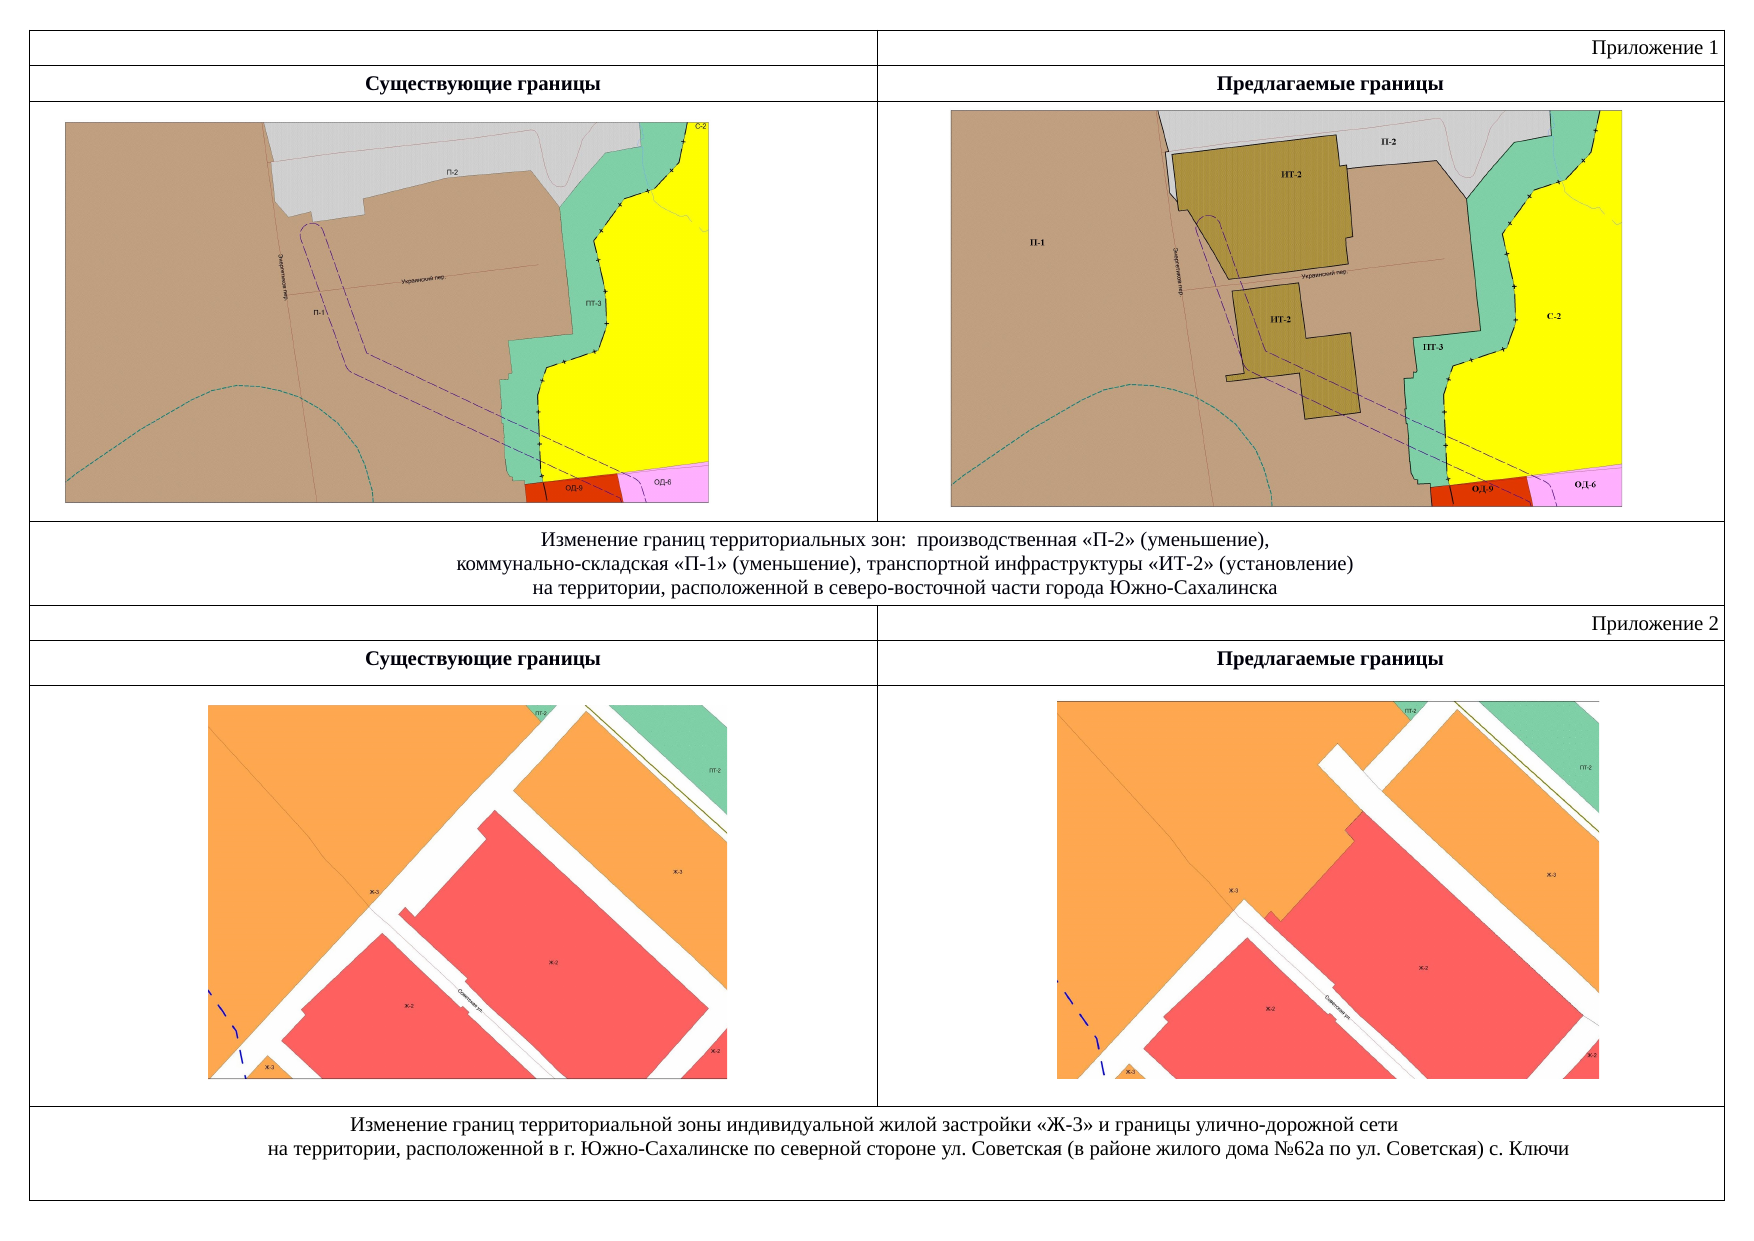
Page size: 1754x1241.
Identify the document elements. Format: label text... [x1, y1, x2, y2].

table_cell [878, 686, 1724, 699]
table_cell Приложение 2 [878, 606, 1724, 640]
picture [208, 705, 728, 1080]
table_cell [878, 508, 1724, 521]
picture [64, 119, 712, 504]
table_cell [30, 102, 877, 119]
picture [949, 107, 1623, 508]
table_cell Изменение границ территориальной зоны индивидуальной жилой застройки «Ж-3» и границы улично-дорожной сети на территории, расположенной в г. Южно-Сахалинске по северной стороне ул. Советская (в районе жилого дома №62а по ул. Советская) с. Ключи [30, 1107, 1724, 1200]
table_cell Существующие границы [30, 66, 877, 101]
table_header [30, 31, 877, 65]
table_cell [878, 700, 1724, 1106]
table_cell Предлагаемые границы [878, 641, 1724, 685]
picture [1057, 699, 1600, 1079]
table_cell [30, 606, 877, 640]
table_header Приложение 1 [878, 31, 1724, 65]
table_cell Предлагаемые границы [878, 66, 1724, 101]
table_cell [30, 686, 877, 1106]
table_cell Изменение границ территориальных зон: производственная «П-2» (уменьшение), коммунально-складская «П-1» (уменьшение), транспортной инфраструктуры «ИТ-2» (установление) на территории, расположенной в северо-восточной части города Южно-Сахалинска [30, 522, 1724, 605]
table_cell Существующие границы [30, 641, 877, 685]
table_cell [878, 102, 1724, 507]
table_cell [30, 120, 877, 521]
